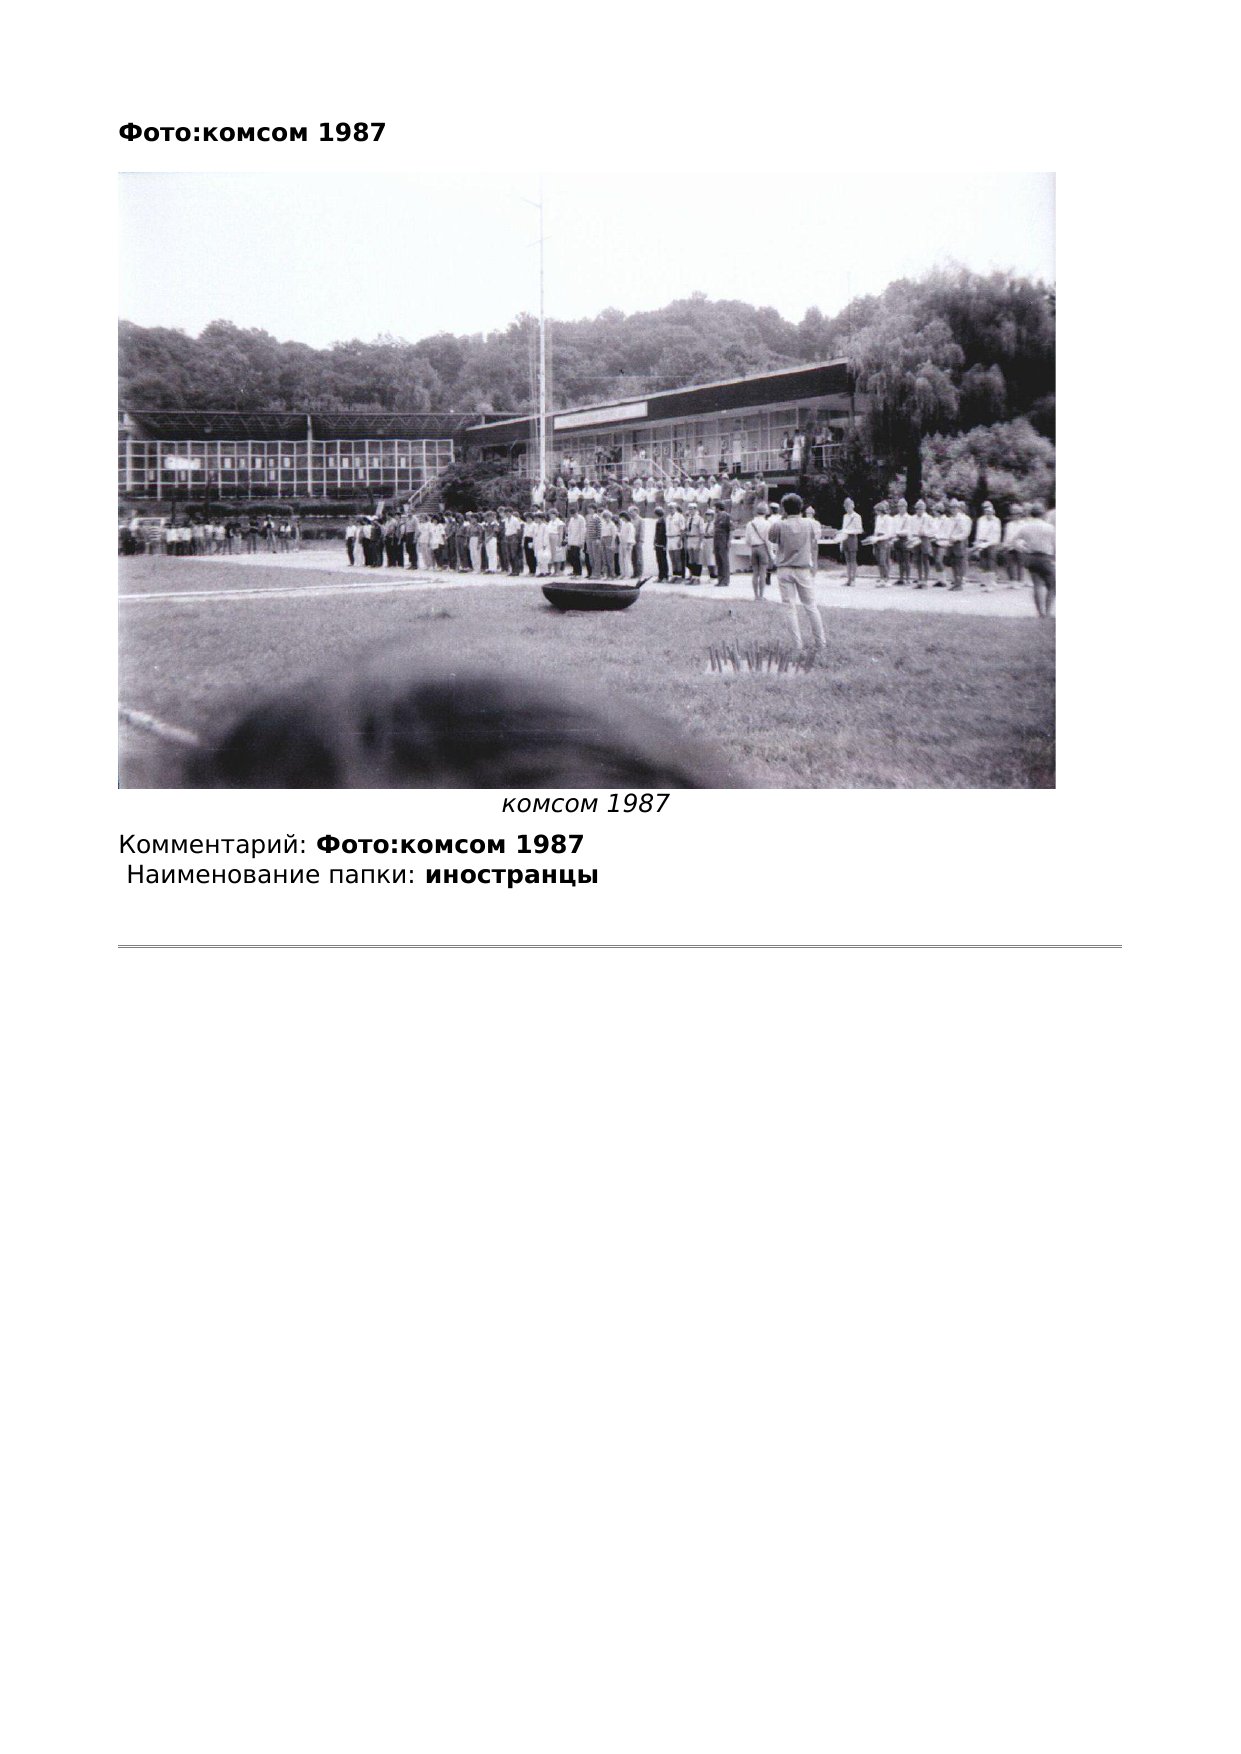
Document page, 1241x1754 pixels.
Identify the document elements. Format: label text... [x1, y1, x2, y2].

text комсом 1987 [118, 789, 1056, 818]
picture [118, 172, 1056, 789]
text Комментарий: Фото:комсом 1987 Наименование папки: иностранцы [118, 831, 1122, 918]
subtitle Фото:комсом 1987 [118, 118, 1122, 147]
